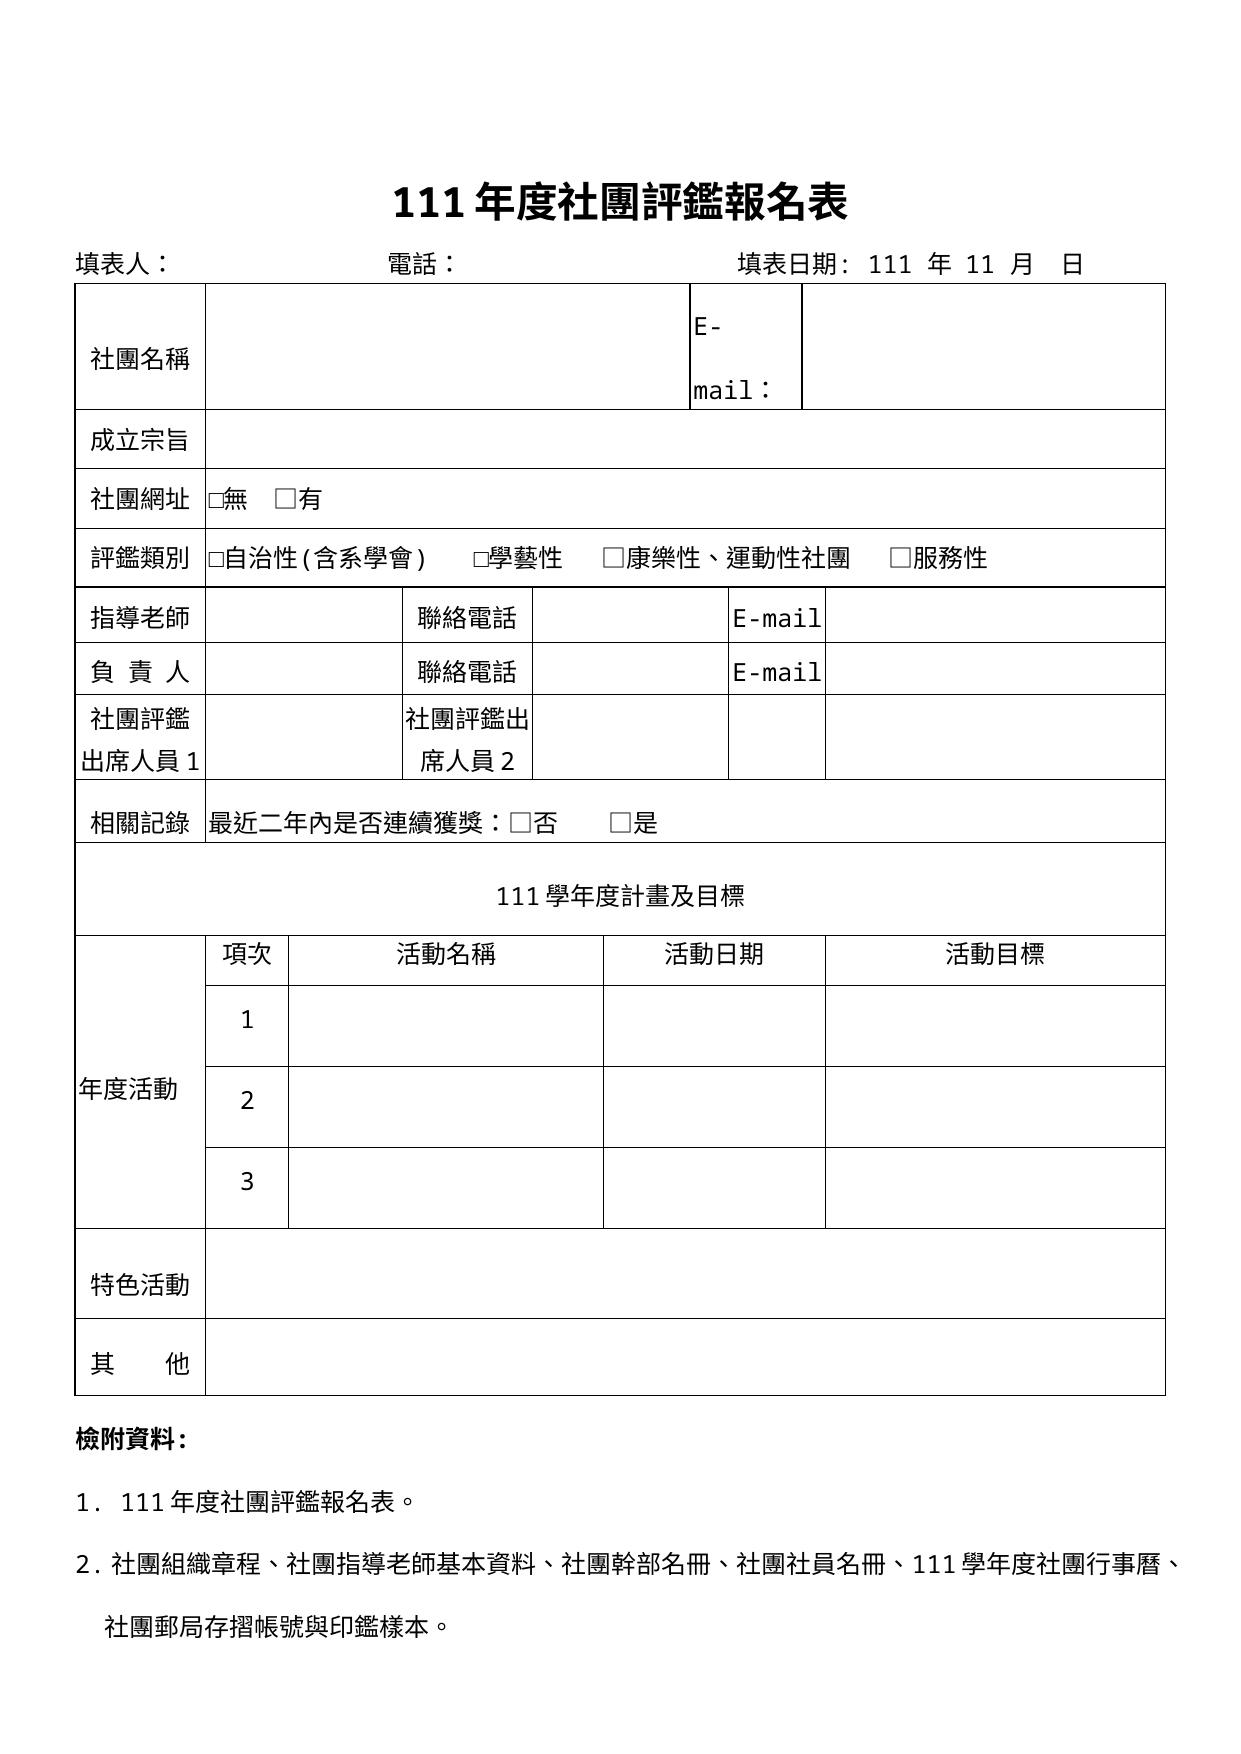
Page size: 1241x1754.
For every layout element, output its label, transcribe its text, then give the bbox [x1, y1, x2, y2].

table_cell [289, 986, 603, 1066]
table_cell 活動名稱 [289, 936, 603, 985]
table_cell 相關記錄 [76, 780, 205, 842]
table_cell [604, 986, 825, 1066]
table_cell 社團網址 [76, 469, 205, 527]
text 111年度社團評鑑報名表 [75, 158, 1165, 221]
table_cell E-mail [729, 643, 825, 694]
text 填表人： 電話： 填表日期: 111 年 11 月 日 [75, 221, 1165, 283]
table_cell 項次 [206, 936, 288, 985]
table_cell 聯絡電話 [403, 643, 532, 694]
table_cell [206, 643, 402, 694]
table_cell 1 [206, 986, 288, 1066]
table_cell [604, 1148, 825, 1227]
table_cell □無 □有 [206, 469, 1165, 527]
table_cell [206, 588, 402, 642]
table_header 社團名稱 [76, 284, 205, 409]
table_cell 活動目標 [826, 936, 1165, 985]
table_header E-mail： [691, 284, 801, 409]
table_cell [289, 1067, 603, 1147]
text 檢附資料: [75, 1396, 1165, 1458]
table_cell [826, 695, 1165, 778]
table_cell 成立宗旨 [76, 410, 205, 468]
table_cell [533, 695, 728, 778]
table_cell 社團評鑑出席人員2 [403, 695, 532, 778]
table_cell [206, 695, 402, 778]
table_cell [533, 588, 728, 642]
table_cell [826, 1067, 1165, 1147]
table_cell 聯絡電話 [403, 588, 532, 642]
table_cell 評鑑類別 [76, 529, 205, 586]
table_cell [826, 986, 1165, 1066]
table_cell 其 他 [76, 1319, 205, 1395]
table_cell □自治性(含系學會) □學藝性 □康樂性、運動性社團 □服務性 [206, 529, 1165, 586]
table_cell [206, 410, 1165, 468]
table_cell 社團評鑑出席人員1 [76, 695, 205, 778]
text 1. 111年度社團評鑑報名表。 [75, 1458, 1165, 1521]
table_cell 指導老師 [76, 588, 205, 642]
table_cell 3 [206, 1148, 288, 1227]
table_cell 111學年度計畫及目標 [76, 843, 1165, 935]
table_header [803, 284, 1165, 409]
text 2. 社團組織章程、社團指導老師基本資料、社團幹部名冊、社團社員名冊、111學年度社團行事曆、社團郵局存摺帳號與印鑑樣本。 [75, 1521, 1165, 1646]
table_cell E-mail [729, 588, 825, 642]
table_cell [604, 1067, 825, 1147]
table_cell [729, 695, 825, 778]
table_cell [826, 1148, 1165, 1227]
table_cell 特色活動 [76, 1229, 205, 1318]
table_cell [826, 643, 1165, 694]
table_cell [826, 588, 1165, 642]
table_header [206, 284, 689, 409]
table_cell 負 責 人 [76, 643, 205, 694]
table_cell 活動日期 [604, 936, 825, 985]
table_cell [289, 1148, 603, 1227]
table_cell [206, 1319, 1165, 1395]
table_cell [206, 1229, 1165, 1318]
table_cell 2 [206, 1067, 288, 1147]
table_cell 年度活動 [76, 936, 205, 1227]
table_cell 最近二年內是否連續獲獎：□否 □是 [206, 780, 1165, 842]
table_cell [533, 643, 728, 694]
